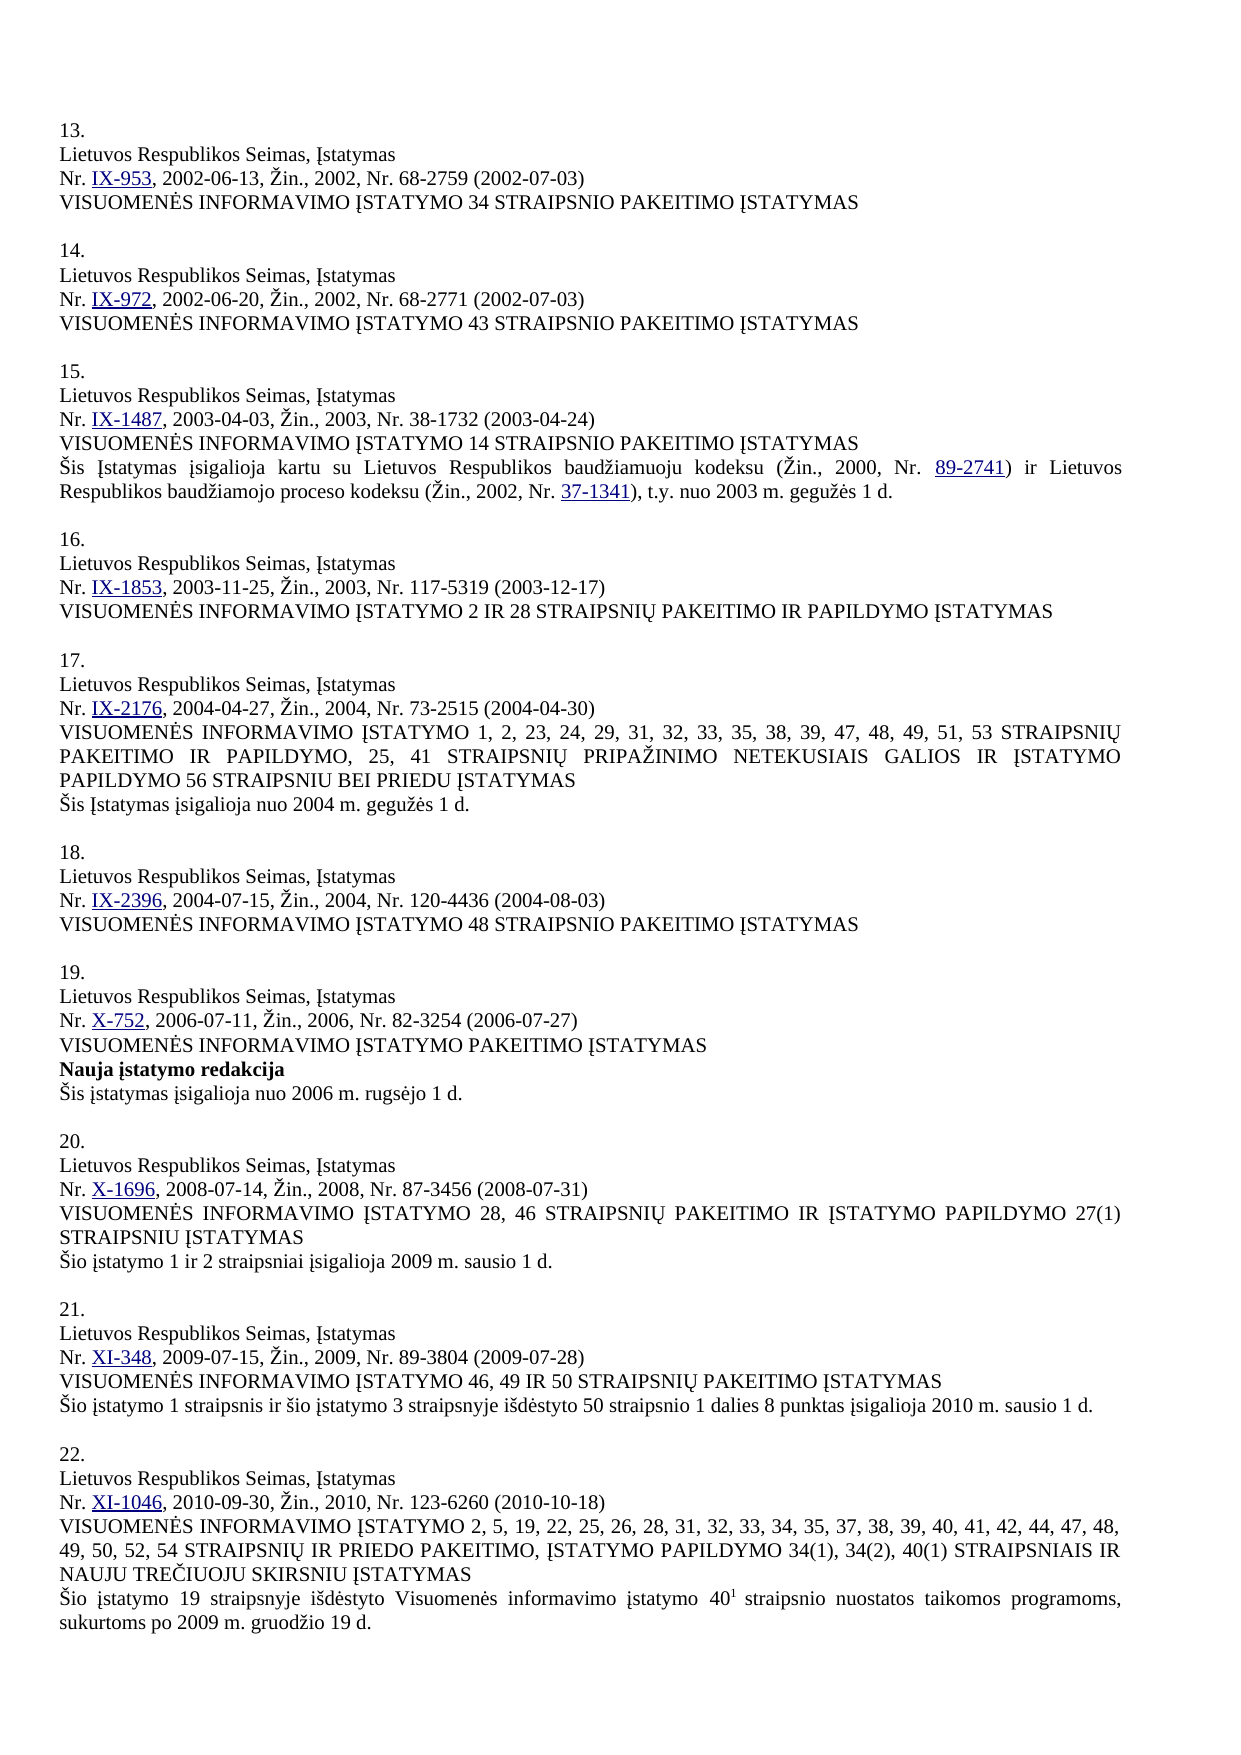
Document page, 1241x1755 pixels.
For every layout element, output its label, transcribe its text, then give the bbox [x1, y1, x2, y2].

text VISUOMENĖS INFORMAVIMO ĮSTATYMO 1, 2, 23, 24, 29, 31, 32, 33, 35, 38, 39, 47, 48, 49, 51, 53 STRAIPSNIŲ PAKEITIMO IR PAPILDYMO, 25, 41 STRAIPSNIŲ PRIPAŽINIMO NETEKUSIAIS GALIOS IR ĮSTATYMO PAPILDYMO 56 STRAIPSNIU BEI PRIEDU ĮSTATYMAS [59, 720, 1122, 792]
text 14. [59, 238, 1122, 262]
text 19. [59, 960, 1122, 984]
text Nr. IX-1853, 2003-11-25, Žin., 2003, Nr. 117-5319 (2003-12-17) [59, 575, 1122, 599]
text Lietuvos Respublikos Seimas, Įstatymas [59, 1153, 1122, 1177]
text Šis Įstatymas įsigalioja kartu su Lietuvos Respublikos baudžiamuoju kodeksu (Žin., 2000, Nr. 89-2741) ir Lietuvos Respublikos baudžiamojo proceso kodeksu (Žin., 2002, Nr. 37-1341), t.y. nuo 2003 m. gegužės 1 d. [59, 455, 1122, 503]
text 21. [59, 1297, 1122, 1321]
text 13. [59, 118, 1122, 142]
text VISUOMENĖS INFORMAVIMO ĮSTATYMO 14 STRAIPSNIO PAKEITIMO ĮSTATYMAS [59, 431, 1122, 455]
text Lietuvos Respublikos Seimas, Įstatymas [59, 1466, 1122, 1490]
text Nauja įstatymo redakcija [59, 1057, 1122, 1081]
text Šio įstatymo 1 straipsnis ir šio įstatymo 3 straipsnyje išdėstyto 50 straipsnio 1 dalies 8 punktas įsigalioja 2010 m. sausio 1 d. [59, 1393, 1122, 1417]
text Lietuvos Respublikos Seimas, Įstatymas [59, 142, 1122, 166]
text Nr. IX-972, 2002-06-20, Žin., 2002, Nr. 68-2771 (2002-07-03) [59, 287, 1122, 311]
text 17. [59, 647, 1122, 672]
text VISUOMENĖS INFORMAVIMO ĮSTATYMO PAKEITIMO ĮSTATYMAS [59, 1032, 1122, 1057]
text Lietuvos Respublikos Seimas, Įstatymas [59, 672, 1122, 696]
text 22. [59, 1442, 1122, 1466]
text Šis įstatymas įsigalioja nuo 2006 m. rugsėjo 1 d. [59, 1081, 1122, 1105]
text Lietuvos Respublikos Seimas, Įstatymas [59, 383, 1122, 407]
text Šio įstatymo 1 ir 2 straipsniai įsigalioja 2009 m. sausio 1 d. [59, 1249, 1122, 1273]
text Nr. XI-1046, 2010-09-30, Žin., 2010, Nr. 123-6260 (2010-10-18) [59, 1490, 1122, 1514]
text VISUOMENĖS INFORMAVIMO ĮSTATYMO 46, 49 IR 50 STRAIPSNIŲ PAKEITIMO ĮSTATYMAS [59, 1369, 1122, 1393]
text Nr. X-752, 2006-07-11, Žin., 2006, Nr. 82-3254 (2006-07-27) [59, 1008, 1122, 1032]
text 18. [59, 840, 1122, 864]
text Lietuvos Respublikos Seimas, Įstatymas [59, 984, 1122, 1008]
text 20. [59, 1129, 1122, 1153]
text VISUOMENĖS INFORMAVIMO ĮSTATYMO 34 STRAIPSNIO PAKEITIMO ĮSTATYMAS [59, 190, 1122, 214]
text VISUOMENĖS INFORMAVIMO ĮSTATYMO 43 STRAIPSNIO PAKEITIMO ĮSTATYMAS [59, 311, 1122, 335]
text Nr. IX-953, 2002-06-13, Žin., 2002, Nr. 68-2759 (2002-07-03) [59, 166, 1122, 190]
text VISUOMENĖS INFORMAVIMO ĮSTATYMO 28, 46 STRAIPSNIŲ PAKEITIMO IR ĮSTATYMO PAPILDYMO 27(1) STRAIPSNIU ĮSTATYMAS [59, 1201, 1122, 1249]
text Šio įstatymo 19 straipsnyje išdėstyto Visuomenės informavimo įstatymo 401 straipsnio nuostatos taikomos programoms, sukurtoms po 2009 m. gruodžio 19 d. [59, 1586, 1122, 1634]
text VISUOMENĖS INFORMAVIMO ĮSTATYMO 2 IR 28 STRAIPSNIŲ PAKEITIMO IR PAPILDYMO ĮSTATYMAS [59, 599, 1122, 623]
text Nr. IX-2176, 2004-04-27, Žin., 2004, Nr. 73-2515 (2004-04-30) [59, 696, 1122, 720]
text Lietuvos Respublikos Seimas, Įstatymas [59, 864, 1122, 888]
text Šis Įstatymas įsigalioja nuo 2004 m. gegužės 1 d. [59, 792, 1122, 816]
text VISUOMENĖS INFORMAVIMO ĮSTATYMO 48 STRAIPSNIO PAKEITIMO ĮSTATYMAS [59, 912, 1122, 936]
text Lietuvos Respublikos Seimas, Įstatymas [59, 551, 1122, 575]
text Lietuvos Respublikos Seimas, Įstatymas [59, 1321, 1122, 1345]
text Nr. IX-1487, 2003-04-03, Žin., 2003, Nr. 38-1732 (2003-04-24) [59, 407, 1122, 431]
text Nr. IX-2396, 2004-07-15, Žin., 2004, Nr. 120-4436 (2004-08-03) [59, 888, 1122, 912]
text Nr. XI-348, 2009-07-15, Žin., 2009, Nr. 89-3804 (2009-07-28) [59, 1345, 1122, 1369]
text Lietuvos Respublikos Seimas, Įstatymas [59, 262, 1122, 287]
text 16. [59, 527, 1122, 551]
text Nr. X-1696, 2008-07-14, Žin., 2008, Nr. 87-3456 (2008-07-31) [59, 1177, 1122, 1201]
text VISUOMENĖS INFORMAVIMO ĮSTATYMO 2, 5, 19, 22, 25, 26, 28, 31, 32, 33, 34, 35, 37, 38, 39, 40, 41, 42, 44, 47, 48, 49, 50, 52, 54 STRAIPSNIŲ IR PRIEDO PAKEITIMO, ĮSTATYMO PAPILDYMO 34(1), 34(2), 40(1) STRAIPSNIAIS IR NAUJU TREČIUOJU SKIRSNIU ĮSTATYMAS [59, 1514, 1122, 1586]
text 15. [59, 359, 1122, 383]
